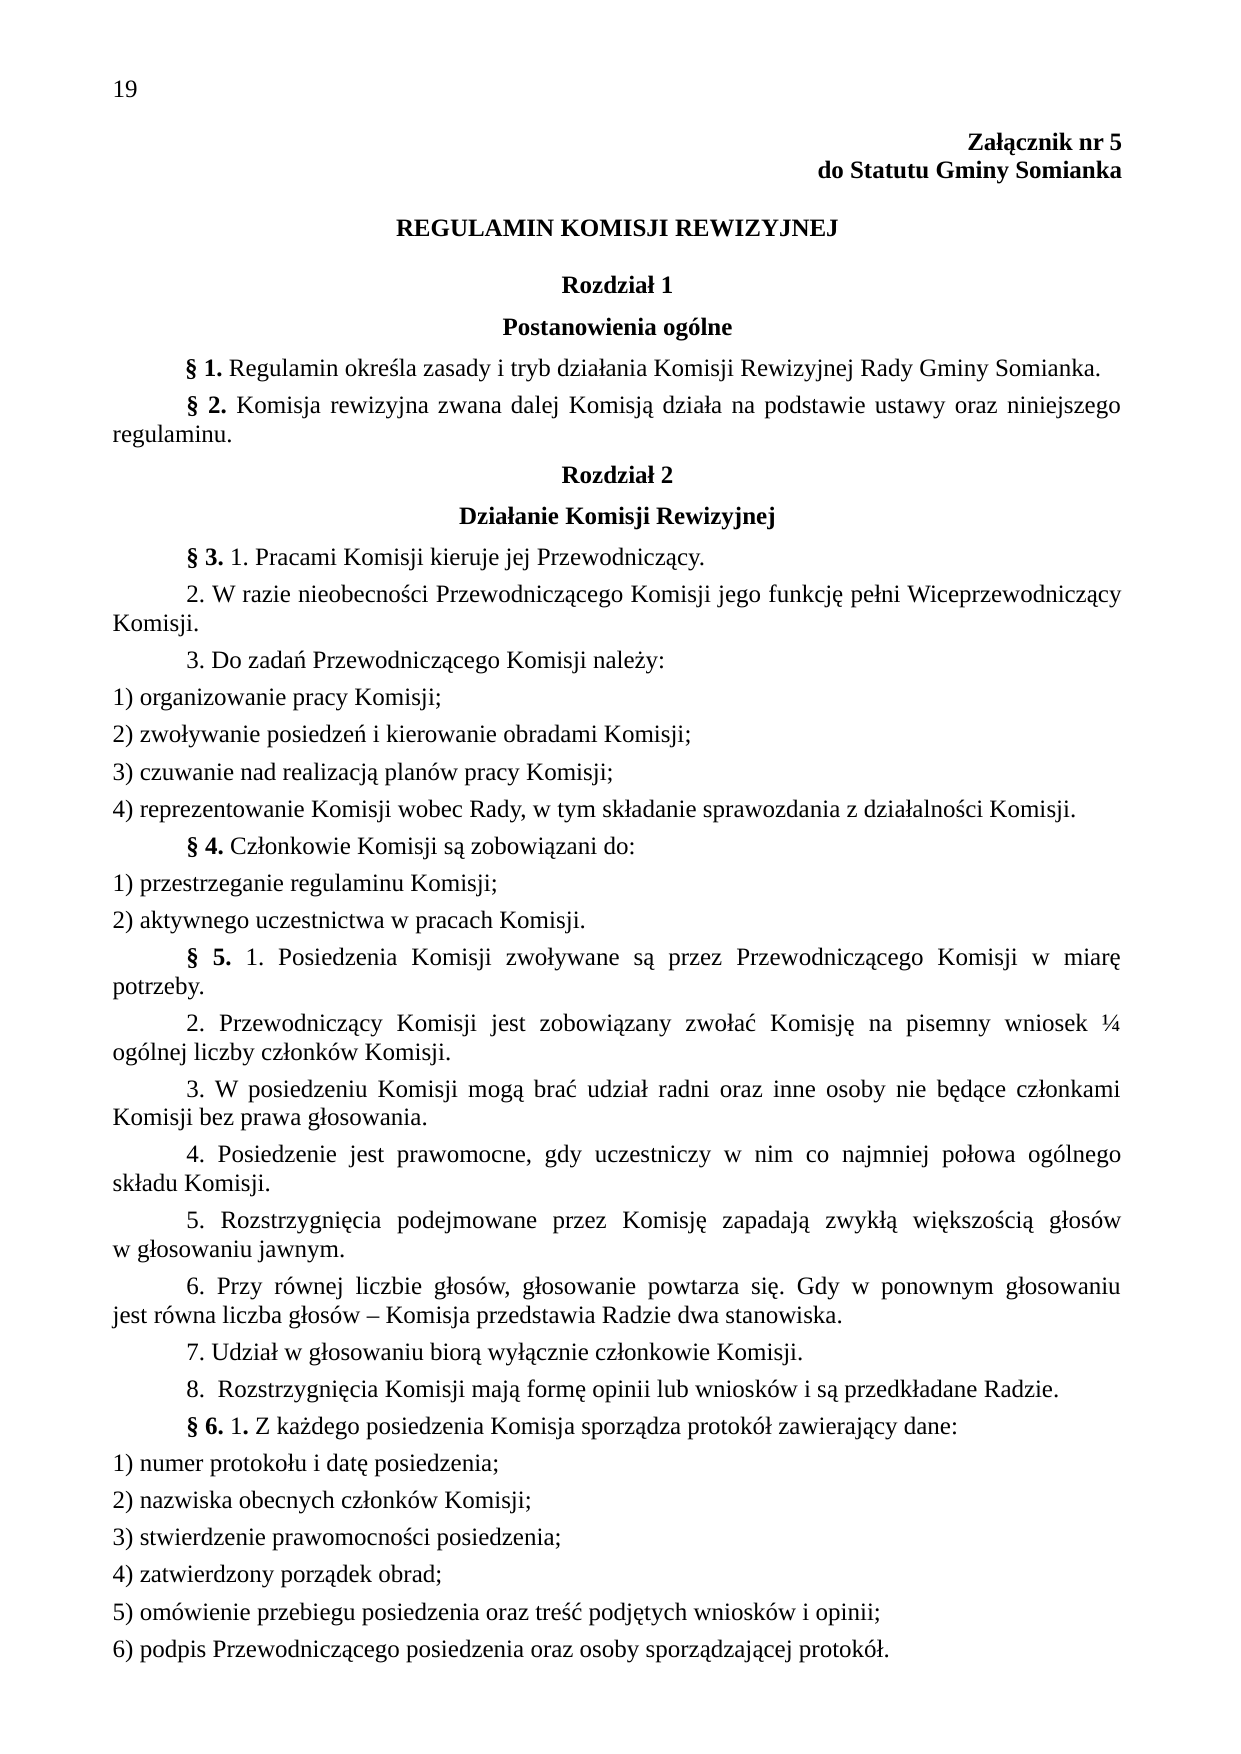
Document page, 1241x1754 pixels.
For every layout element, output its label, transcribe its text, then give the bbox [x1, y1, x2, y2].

text 4) zatwierdzony porządek obrad; [112, 1559, 1122, 1588]
text 2) nazwiska obecnych członków Komisji; [112, 1485, 1122, 1514]
text § 3. 1. Pracami Komisji kieruje jej Przewodniczący. [112, 542, 1122, 571]
text 2) zwoływanie posiedzeń i kierowanie obradami Komisji; [112, 719, 1122, 748]
text 8. Rozstrzygnięcia Komisji mają formę opinii lub wniosków i są przedkładane Radzie. [112, 1374, 1122, 1403]
text Działanie Komisji Rewizyjnej [112, 501, 1122, 530]
text § 1. Regulamin określa zasady i tryb działania Komisji Rewizyjnej Rady Gminy Somianka. [111, 353, 1122, 382]
text Załącznik nr 5 [112, 127, 1122, 155]
text 7. Udział w głosowaniu biorą wyłącznie członkowie Komisji. [112, 1337, 1122, 1366]
text do Statutu Gminy Somianka [112, 155, 1122, 184]
text 3. Do zadań Przewodniczącego Komisji należy: [112, 645, 1122, 674]
text Postanowienia ogólne [112, 312, 1122, 340]
text § 4. Członkowie Komisji są zobowiązani do: [112, 831, 1122, 859]
text 5) omówienie przebiegu posiedzenia oraz treść podjętych wniosków i opinii; [112, 1597, 1122, 1625]
text 1) przestrzeganie regulaminu Komisji; [112, 868, 1122, 897]
text 5. Rozstrzygnięcia podejmowane przez Komisję zapadają zwykłą większością głosów w głosowaniu jawnym. [112, 1205, 1122, 1263]
text 6) podpis Przewodniczącego posiedzenia oraz osoby sporządzającej protokół. [112, 1634, 1122, 1662]
text Rozdział 2 [112, 460, 1122, 489]
text 6. Przy równej liczbie głosów, głosowanie powtarza się. Gdy w ponownym głosowaniu jest równa liczba głosów – Komisja przedstawia Radzie dwa stanowiska. [112, 1271, 1122, 1329]
text 1) numer protokołu i datę posiedzenia; [112, 1448, 1122, 1477]
text 3) czuwanie nad realizacją planów pracy Komisji; [112, 757, 1122, 785]
text § 5. 1. Posiedzenia Komisji zwoływane są przez Przewodniczącego Komisji w miarę potrzeby. [112, 942, 1122, 999]
text 2. W razie nieobecności Przewodniczącego Komisji jego funkcję pełni Wiceprzewodniczący Komisji. [112, 579, 1122, 637]
text REGULAMIN KOMISJI REWIZYJNEJ [112, 213, 1122, 242]
text 4) reprezentowanie Komisji wobec Rady, w tym składanie sprawozdania z działalności Komisji. [112, 794, 1122, 822]
text 2. Przewodniczący Komisji jest zobowiązany zwołać Komisję na pisemny wniosek ¼ ogólnej liczby członków Komisji. [112, 1008, 1122, 1065]
text 2) aktywnego uczestnictwa w pracach Komisji. [112, 905, 1122, 934]
text 3) stwierdzenie prawomocności posiedzenia; [112, 1522, 1122, 1551]
text § 2. Komisja rewizyjna zwana dalej Komisją działa na podstawie ustawy oraz niniejszego regulaminu. [112, 390, 1122, 447]
text 4. Posiedzenie jest prawomocne, gdy uczestniczy w nim co najmniej połowa ogólnego składu Komisji. [112, 1139, 1122, 1197]
text Rozdział 1 [112, 270, 1122, 299]
text 1) organizowanie pracy Komisji; [112, 682, 1122, 711]
text § 6. 1. Z każdego posiedzenia Komisja sporządza protokół zawierający dane: [112, 1411, 1122, 1440]
text 3. W posiedzeniu Komisji mogą brać udział radni oraz inne osoby nie będące członkami Komisji bez prawa głosowania. [112, 1074, 1122, 1131]
